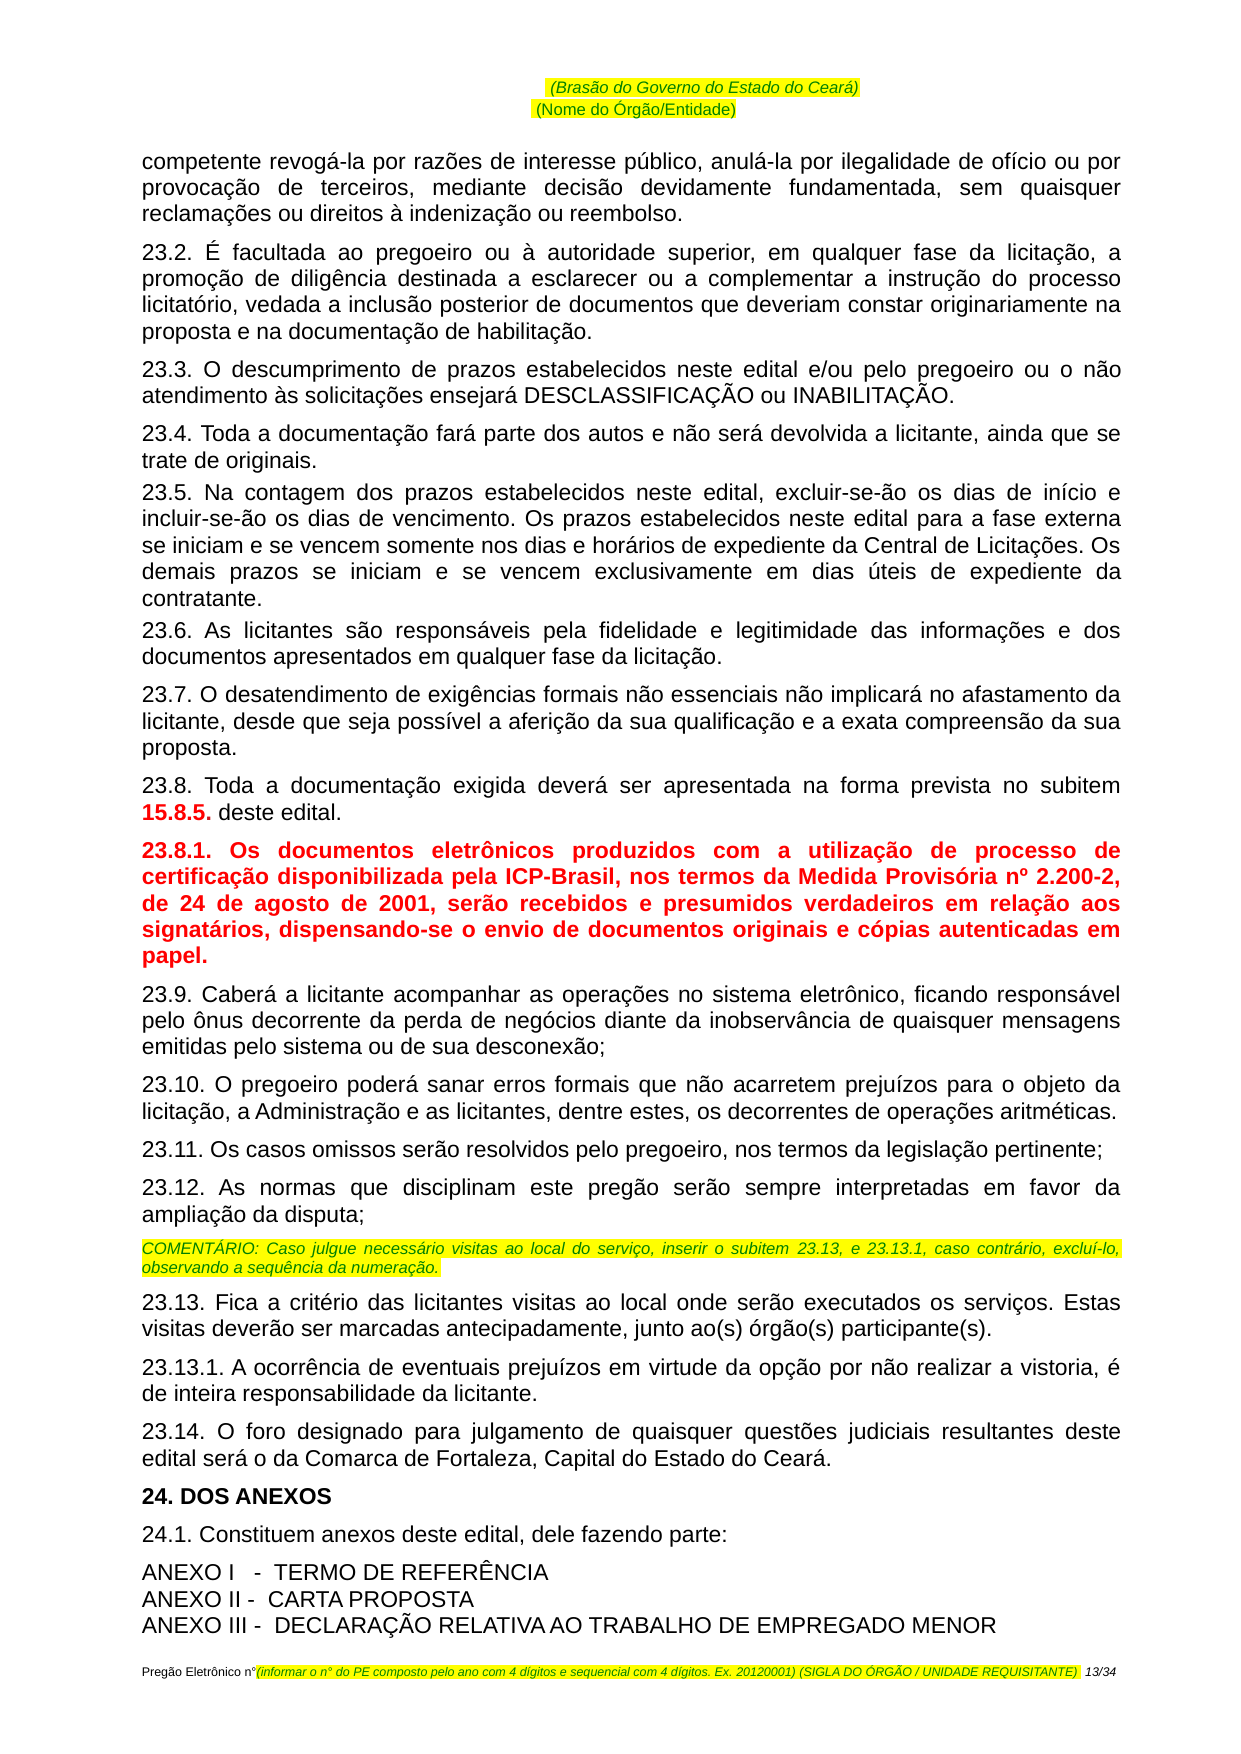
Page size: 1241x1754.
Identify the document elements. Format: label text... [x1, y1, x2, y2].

text 23.8. Toda a documentação exigida deverá ser apresentada na forma prevista no subitem 15.8.5. deste edital. [142, 772, 1122, 825]
text 24. DOS ANEXOS [142, 1483, 1122, 1509]
text 23.10. O pregoeiro poderá sanar erros formais que não acarretem prejuízos para o objeto da licitação, a Administração e as licitantes, dentre estes, os decorrentes de operações aritméticas. [142, 1071, 1122, 1124]
text 23.3. O descumprimento de prazos estabelecidos neste edital e/ou pelo pregoeiro ou o não atendimento às solicitações ensejará DESCLASSIFICAÇÃO ou INABILITAÇÃO. [142, 356, 1122, 408]
text 23.9. Caberá a licitante acompanhar as operações no sistema eletrônico, ficando responsável pelo ônus decorrente da perda de negócios diante da inobservância de quaisquer mensagens emitidas pelo sistema ou de sua desconexão; [142, 981, 1122, 1059]
text 23.7. O desatendimento de exigências formais não essenciais não implicará no afastamento da licitante, desde que seja possível a aferição da sua qualificação e a exata compreensão da sua proposta. [142, 681, 1122, 760]
text 23.4. Toda a documentação fará parte dos autos e não será devolvida a licitante, ainda que se trate de originais. [142, 420, 1122, 473]
text 23.14. O foro designado para julgamento de quaisquer questões judiciais resultantes deste edital será o da Comarca de Fortaleza, Capital do Estado do Ceará. [142, 1418, 1122, 1471]
text COMENTÁRIO: Caso julgue necessário visitas ao local do serviço, inserir o subitem 23.13, e 23.13.1, caso contrário, excluí-lo, observando a sequência da numeração. [142, 1239, 1122, 1277]
text 23.11. Os casos omissos serão resolvidos pelo pregoeiro, nos termos da legislação pertinente; [142, 1136, 1122, 1162]
text 23.12. As normas que disciplinam este pregão serão sempre interpretadas em favor da ampliação da disputa; [142, 1174, 1122, 1227]
text 23.13. Fica a critério das licitantes visitas ao local onde serão executados os serviços. Estas visitas deverão ser marcadas antecipadamente, junto ao(s) órgão(s) participante(s). [142, 1289, 1122, 1342]
text 23.5. Na contagem dos prazos estabelecidos neste edital, excluir-se-ão os dias de início e incluir-se-ão os dias de vencimento. Os prazos estabelecidos neste edital para a fase externa se iniciam e se vencem somente nos dias e horários de expediente da Central de Licitações. Os demais prazos se iniciam e se vencem exclusivamente em dias úteis de expediente da contratante. [142, 479, 1122, 611]
text 24.1. Constituem anexos deste edital, dele fazendo parte: [142, 1521, 1122, 1547]
text 23.6. As licitantes são responsáveis pela fidelidade e legitimidade das informações e dos documentos apresentados em qualquer fase da licitação. [142, 617, 1122, 669]
text ANEXO I - TERMO DE REFERÊNCIA ANEXO II - CARTA PROPOSTA ANEXO III - DECLARAÇÃO RELATIVA AO TRABALHO DE EMPREGADO MENOR [142, 1559, 1122, 1638]
text 23.13.1. A ocorrência de eventuais prejuízos em virtude da opção por não realizar a vistoria, é de inteira responsabilidade da licitante. [142, 1354, 1122, 1406]
text competente revogá-la por razões de interesse público, anulá-la por ilegalidade de ofício ou por provocação de terceiros, mediante decisão devidamente fundamentada, sem quaisquer reclamações ou direitos à indenização ou reembolso. [142, 148, 1122, 227]
text 23.2. É facultada ao pregoeiro ou à autoridade superior, em qualquer fase da licitação, a promoção de diligência destinada a esclarecer ou a complementar a instrução do processo licitatório, vedada a inclusão posterior de documentos que deveriam constar originariamente na proposta e na documentação de habilitação. [142, 238, 1122, 344]
text 23.8.1. Os documentos eletrônicos produzidos com a utilização de processo de certificação disponibilizada pela ICP-Brasil, nos termos da Medida Provisória nº 2.200-2, de 24 de agosto de 2001, serão recebidos e presumidos verdadeiros em relação aos signatários, dispensando-se o envio de documentos originais e cópias autenticadas em papel. [142, 837, 1122, 969]
